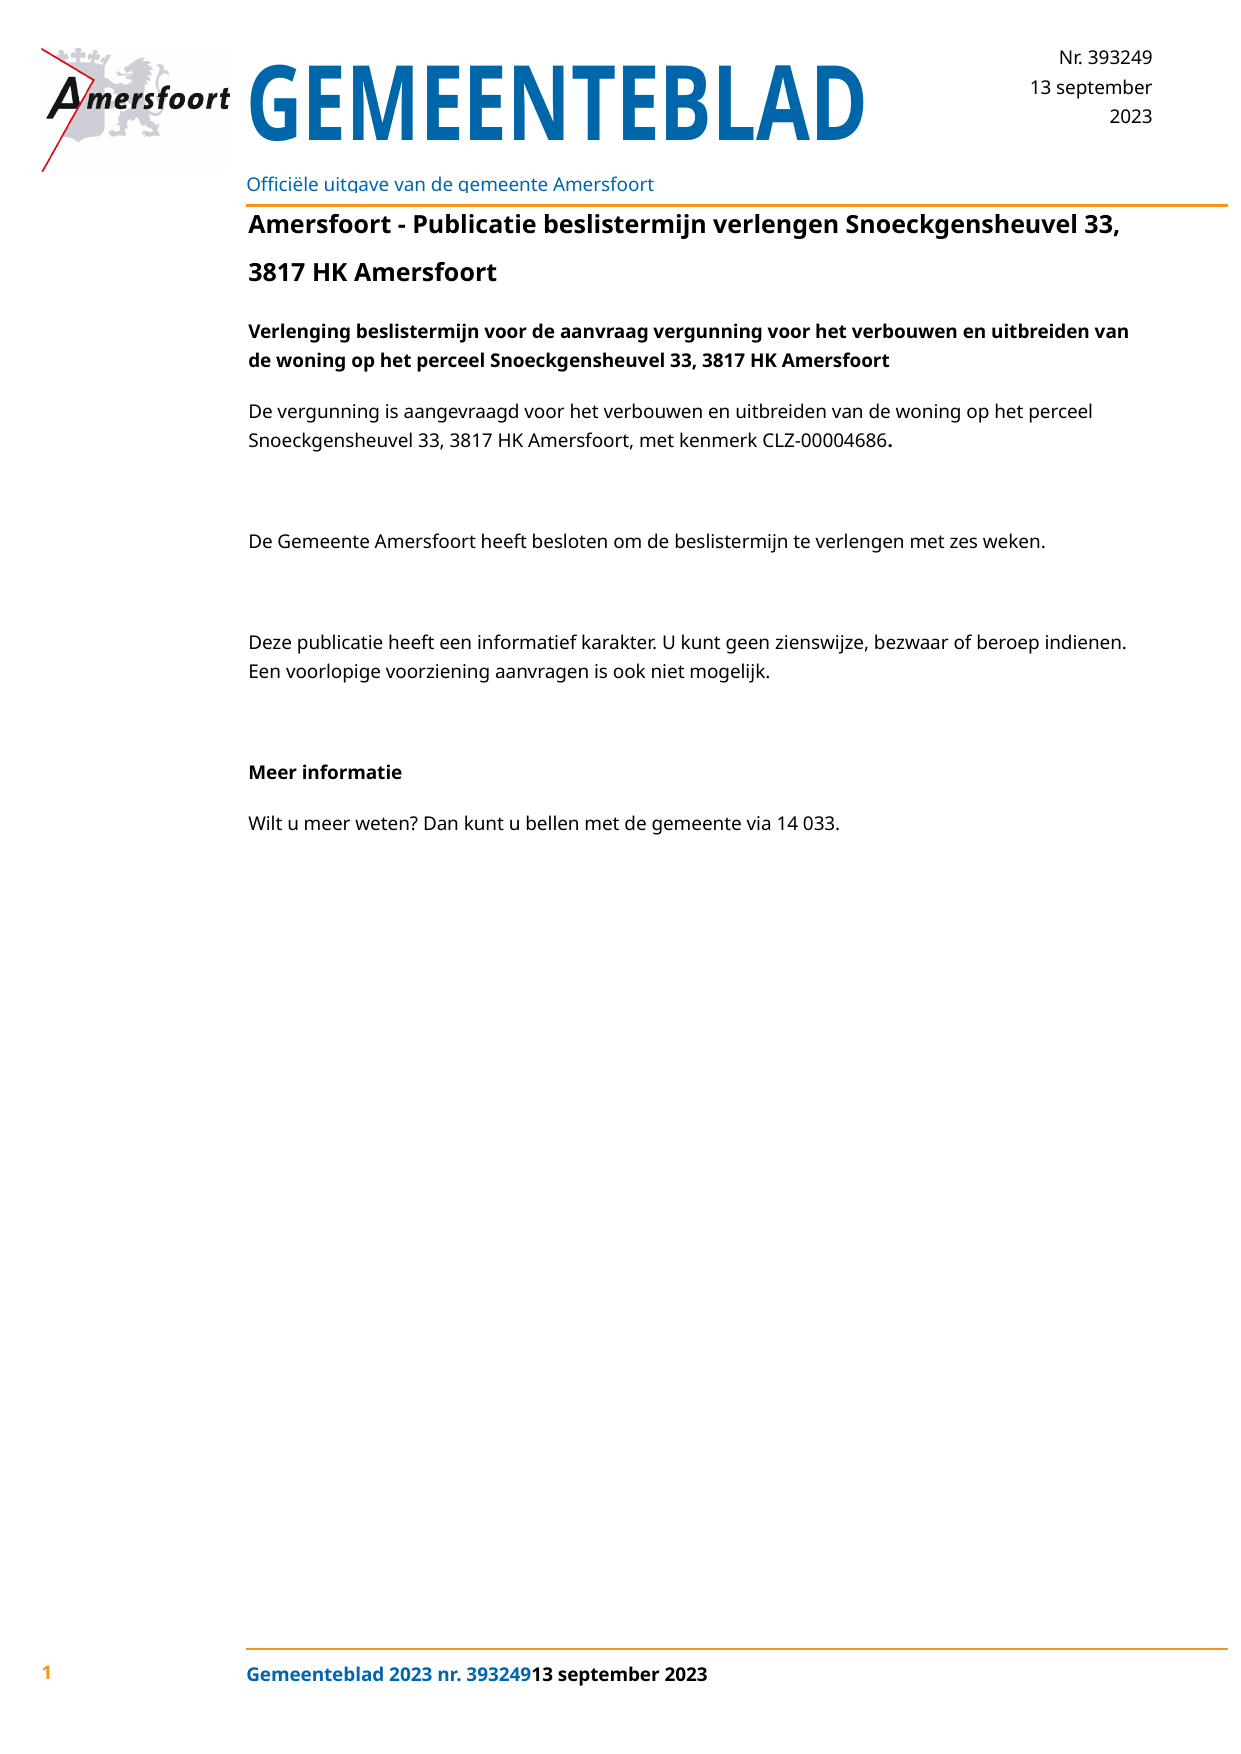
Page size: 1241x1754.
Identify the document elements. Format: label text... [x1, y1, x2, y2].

text Deze publicatie heeft een informatief karakter. U kunt geen zienswijze, bezwaar of beroep indienen. Een voorlopige voorziening aanvragen is ook niet mogelijk. [248, 629, 1152, 684]
text De vergunning is aangevraagd voor het verbouwen en uitbreiden van de woning op het perceel Snoeckgensheuvel 33, 3817 HK Amersfoort, met kenmerk CLZ-00004686. [248, 398, 1152, 453]
text Wilt u meer weten? Dan kunt u bellen met de gemeente via 14 033. [248, 810, 1152, 836]
text Amersfoort - Publicatie beslistermijn verlengen Snoeckgensheuvel 33, 3817 HK Amersfoort [248, 207, 1152, 288]
picture [41, 47, 231, 172]
text Verlenging beslistermijn voor de aanvraag vergunning voor het verbouwen en uitbreiden van de woning op het perceel Snoeckgensheuvel 33, 3817 HK Amersfoort [248, 318, 1152, 373]
text Meer informatie [248, 759, 1152, 785]
text De Gemeente Amersfoort heeft besloten om de beslistermijn te verlengen met zes weken. [248, 528, 1152, 554]
